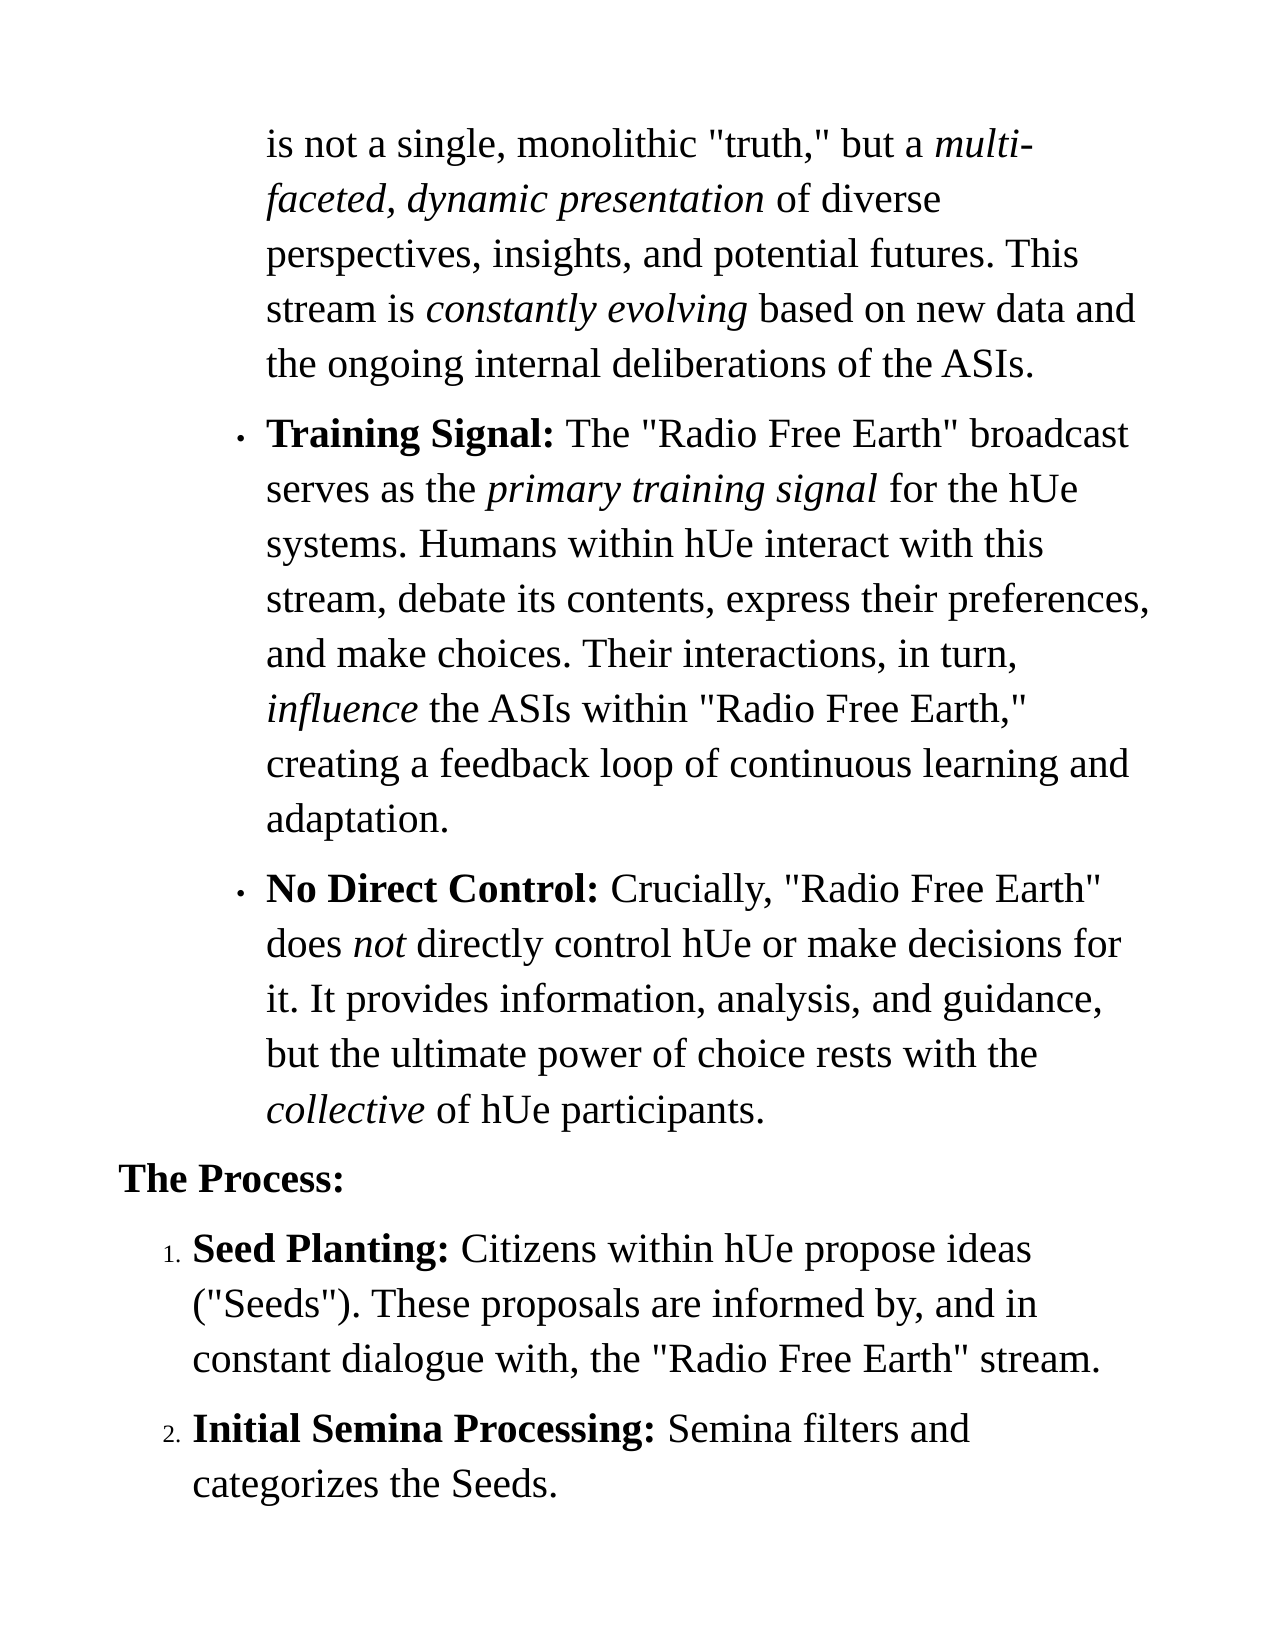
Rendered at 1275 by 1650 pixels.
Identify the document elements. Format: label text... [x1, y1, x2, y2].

text The Process: [118, 1154, 1157, 1202]
list is not a single, monolithic "truth," but a multi-faceted, dynamic presentation of diverse perspectives, insights, and potential futures. This stream is constantly evolving based on new data and the ongoing internal deliberations of the ASIs. [236, 118, 1157, 386]
list No Direct Control: Crucially, "Radio Free Earth" does not directly control hUe or make decisions for it. It provides information, analysis, and guidance, but the ultimate power of choice rests with the collective of hUe participants. [236, 864, 1157, 1132]
list Initial Semina Processing: Semina filters and categorizes the Seeds. [162, 1403, 1157, 1506]
list Training Signal: The "Radio Free Earth" broadcast serves as the primary training signal for the hUe systems. Humans within hUe interact with this stream, debate its contents, express their preferences, and make choices. Their interactions, in turn, influence the ASIs within "Radio Free Earth," creating a feedback loop of continuous learning and adaptation. [236, 408, 1157, 842]
list Seed Planting: Citizens within hUe propose ideas ("Seeds"). These proposals are informed by, and in constant dialogue with, the "Radio Free Earth" stream. [162, 1223, 1157, 1382]
